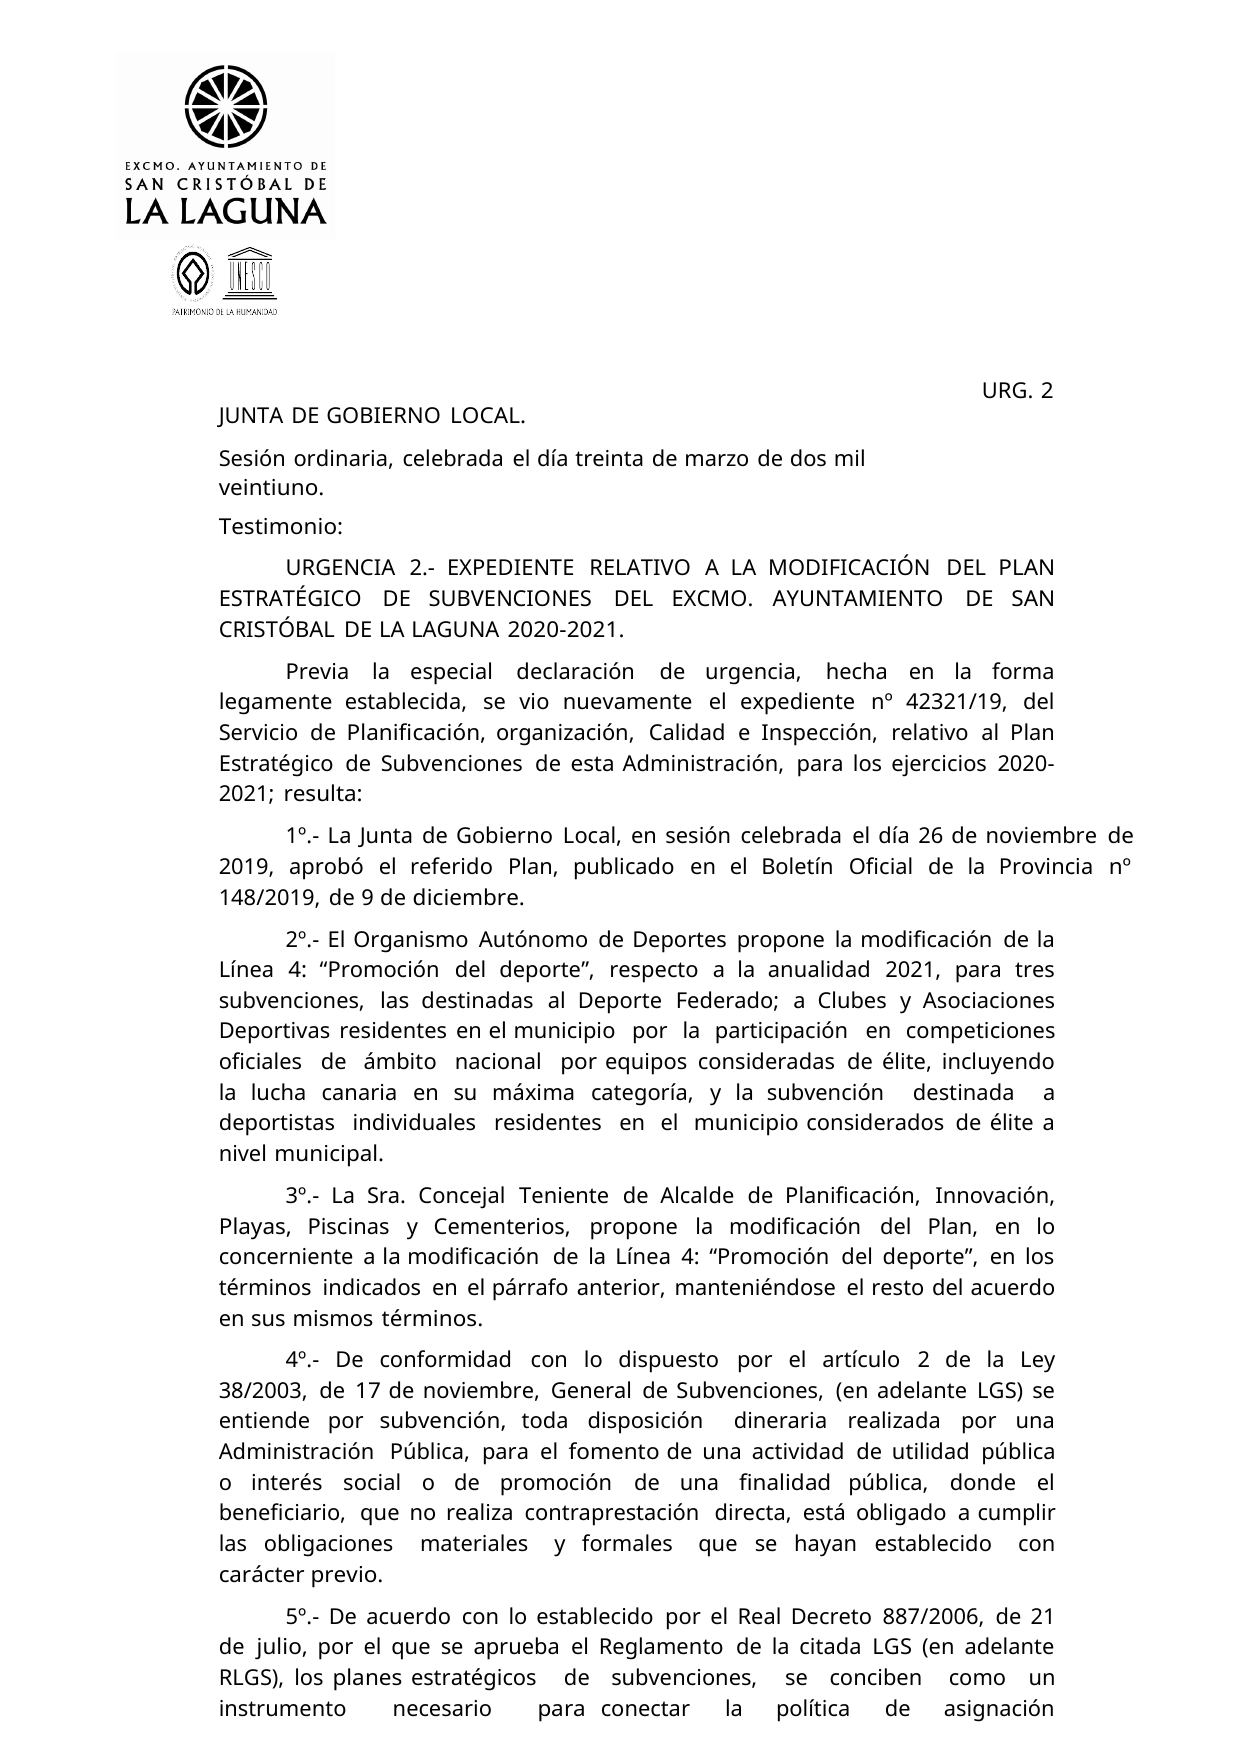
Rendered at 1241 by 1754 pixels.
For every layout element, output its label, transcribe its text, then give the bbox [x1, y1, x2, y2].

text 2019, aprobó el referido Plan, publicado en el Boletín Oficial de la Provincia nº [218, 851, 1201, 881]
text Sesión ordinaria, celebrada el día treinta de marzo de dos mil veintiuno. [218, 442, 909, 502]
text URG. 2 [982, 375, 1201, 405]
text JUNTA DE GOBIERNO LOCAL. [218, 400, 903, 430]
text 3º.- La Sra. Concejal Teniente de Alcalde de Planificación, Innovación, Playas, Piscinas y Cementerios, propone la modificación del Plan, en lo concerniente a la modificación de la Línea 4: “Promoción del deporte”, en los términos indicados en el párrafo anterior, manteniéndose el resto del acuerdo en sus mismos términos. [218, 1180, 1055, 1332]
text 1º.- La Junta de Gobierno Local, en sesión celebrada el día 26 de noviembre de [285, 820, 1201, 850]
picture [116, 52, 335, 239]
text 148/2019, de 9 de diciembre. [218, 882, 1201, 911]
picture [167, 240, 282, 320]
text URGENCIA 2.- EXPEDIENTE RELATIVO A LA MODIFICACIÓN DEL PLAN ESTRATÉGICO DE SUBVENCIONES DEL EXCMO. AYUNTAMIENTO DE SAN CRISTÓBAL DE LA LAGUNA 2020-2021. [218, 552, 1055, 643]
text 4º.- De conformidad con lo dispuesto por el artículo 2 de la Ley 38/2003, de 17 de noviembre, General de Subvenciones, (en adelante LGS) se entiende por subvención, toda disposición dineraria realizada por una Administración Pública, para el fomento de una actividad de utilidad pública o interés social o de promoción de una finalidad pública, donde el beneficiario, que no realiza contraprestación directa, está obligado a cumplir las obligaciones materiales y formales que se hayan establecido con carácter previo. [218, 1344, 1056, 1588]
text Previa la especial declaración de urgencia, hecha en la forma legamente establecida, se vio nuevamente el expediente nº 42321/19, del Servicio de Planificación, organización, Calidad e Inspección, relativo al Plan Estratégico de Subvenciones de esta Administración, para los ejercicios 2020-2021; resulta: [218, 656, 1055, 808]
text Testimonio: [218, 514, 903, 539]
text 5º.- De acuerdo con lo establecido por el Real Decreto 887/2006, de 21 de julio, por el que se aprueba el Reglamento de la citada LGS (en adelante RLGS), los planes estratégicos de subvenciones, se conciben como un instrumento necesario para conectar la política de asignación [218, 1601, 1055, 1722]
text 2º.- El Organismo Autónomo de Deportes propone la modificación de la Línea 4: “Promoción del deporte”, respecto a la anualidad 2021, para tres subvenciones, las destinadas al Deporte Federado; a Clubes y Asociaciones Deportivas residentes en el municipio por la participación en competiciones oficiales de ámbito nacional por equipos consideradas de élite, incluyendo la lucha canaria en su máxima categoría, y la subvención destinada a deportistas individuales residentes en el municipio considerados de élite a nivel municipal. [218, 924, 1055, 1168]
